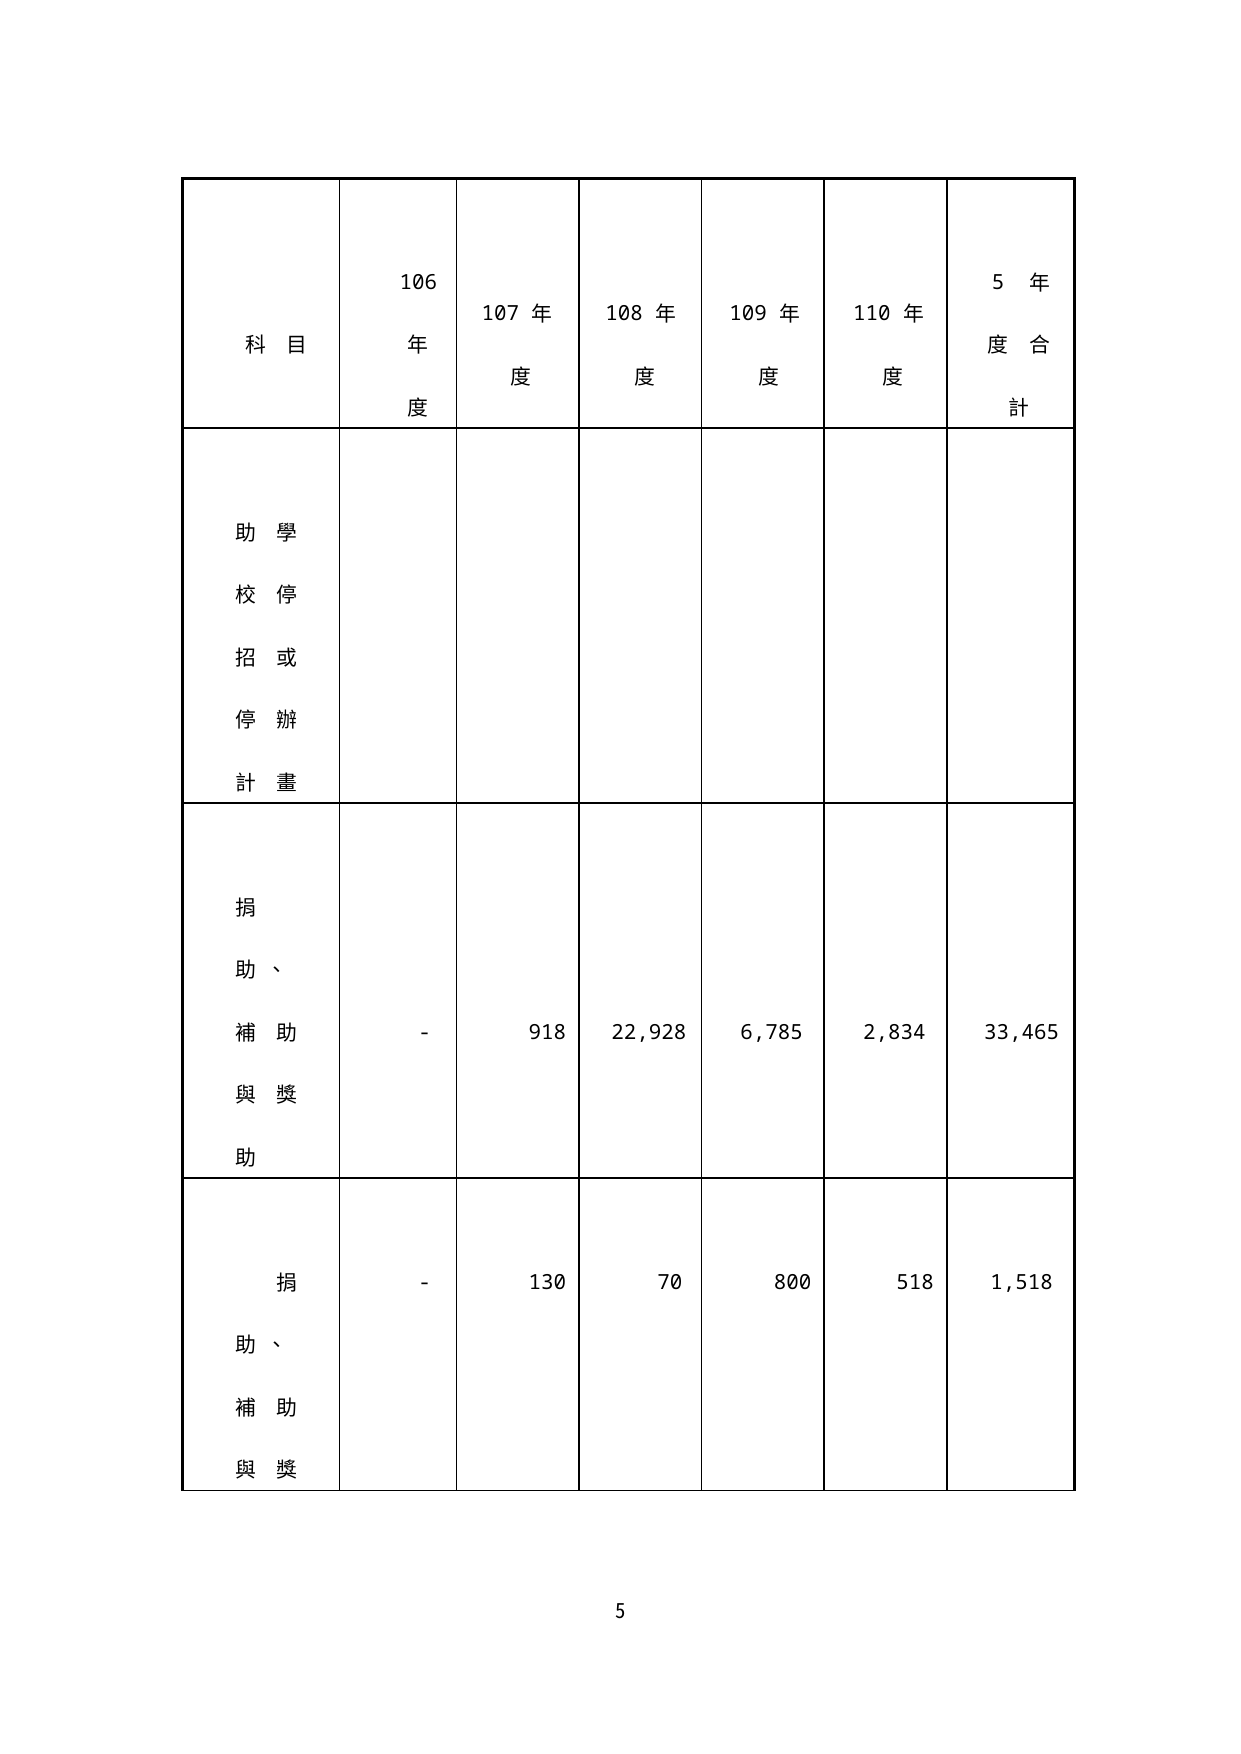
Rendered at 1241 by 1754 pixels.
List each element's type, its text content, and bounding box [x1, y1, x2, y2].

table_cell - [340, 1179, 456, 1490]
table_cell - [340, 804, 456, 1177]
table_cell 130 [457, 1179, 578, 1490]
table_cell 22,928 [580, 804, 701, 1177]
table_cell [702, 429, 823, 802]
table_cell 918 [457, 804, 578, 1177]
table_cell 1,518 [948, 1179, 1073, 1490]
table_header 科目 [184, 180, 339, 427]
table_cell [457, 429, 578, 802]
table_cell - [340, 429, 456, 802]
table_header 109年度 [702, 180, 823, 427]
table_cell [948, 429, 1073, 802]
table_cell 70 [580, 1179, 701, 1490]
table_cell 助學校停招或停辦計畫 [184, 429, 339, 802]
table_cell 518 [825, 1179, 946, 1490]
table_cell [580, 429, 701, 802]
table_header 110年度 [825, 180, 946, 427]
table_cell 捐助、補助與獎助 [184, 804, 339, 1177]
table_header 107年度 [457, 180, 578, 427]
table_cell 800 [702, 1179, 823, 1490]
table_cell 捐助、補助與獎 [184, 1179, 339, 1490]
table_header 106年度 [340, 180, 456, 427]
table_header 108年度 [580, 180, 701, 427]
table_cell 6,785 [702, 804, 823, 1177]
table_cell 2,834 [825, 804, 946, 1177]
table_header 5年度合計 [948, 180, 1073, 427]
table_cell 33,465 [948, 804, 1073, 1177]
table_cell [825, 429, 946, 802]
